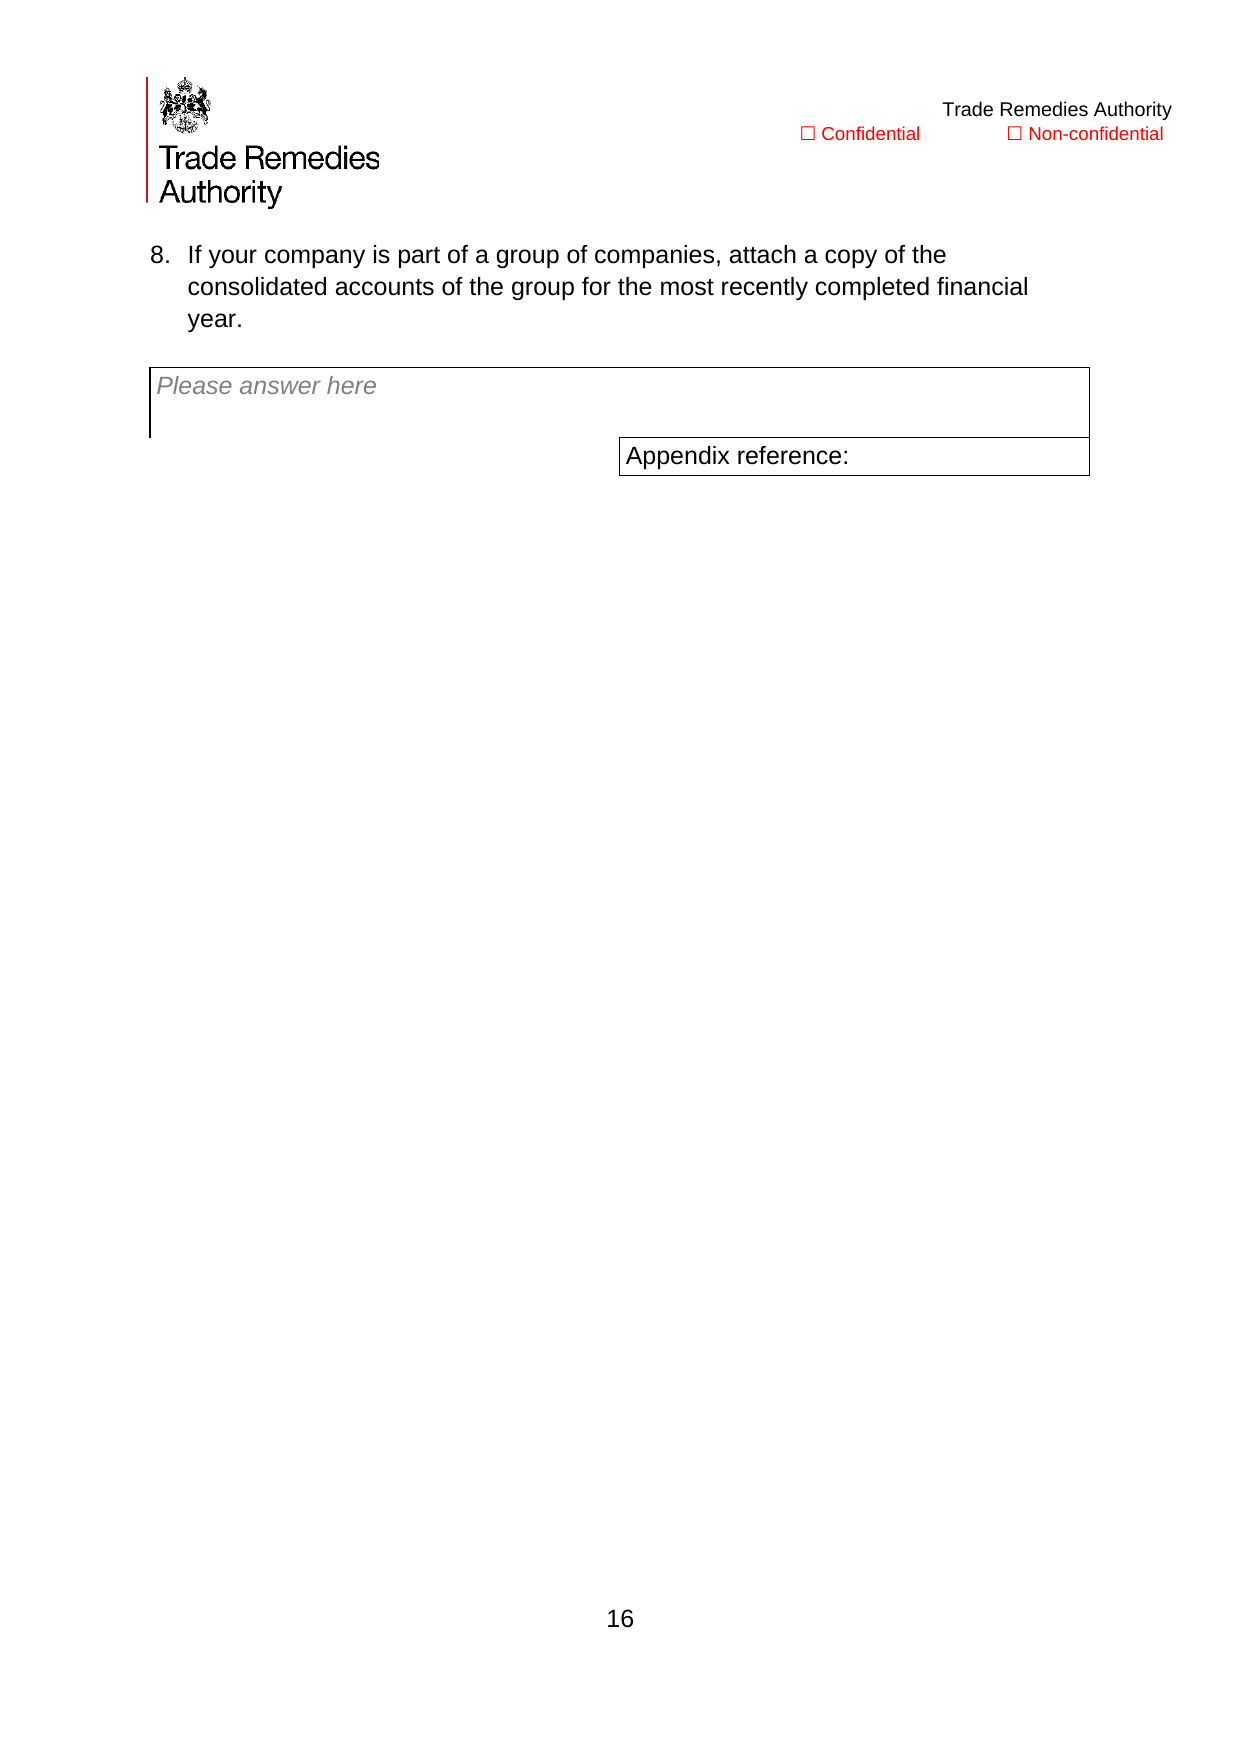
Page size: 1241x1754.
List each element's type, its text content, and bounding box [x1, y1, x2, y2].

table_header Please answer here [151, 368, 1089, 437]
list If your company is part of a group of companies, attach a copy of the consolidated accounts of the group for the most recently completed financial year. [150, 241, 1090, 332]
table_cell Appendix reference: [620, 438, 1089, 475]
table_cell [150, 438, 619, 475]
